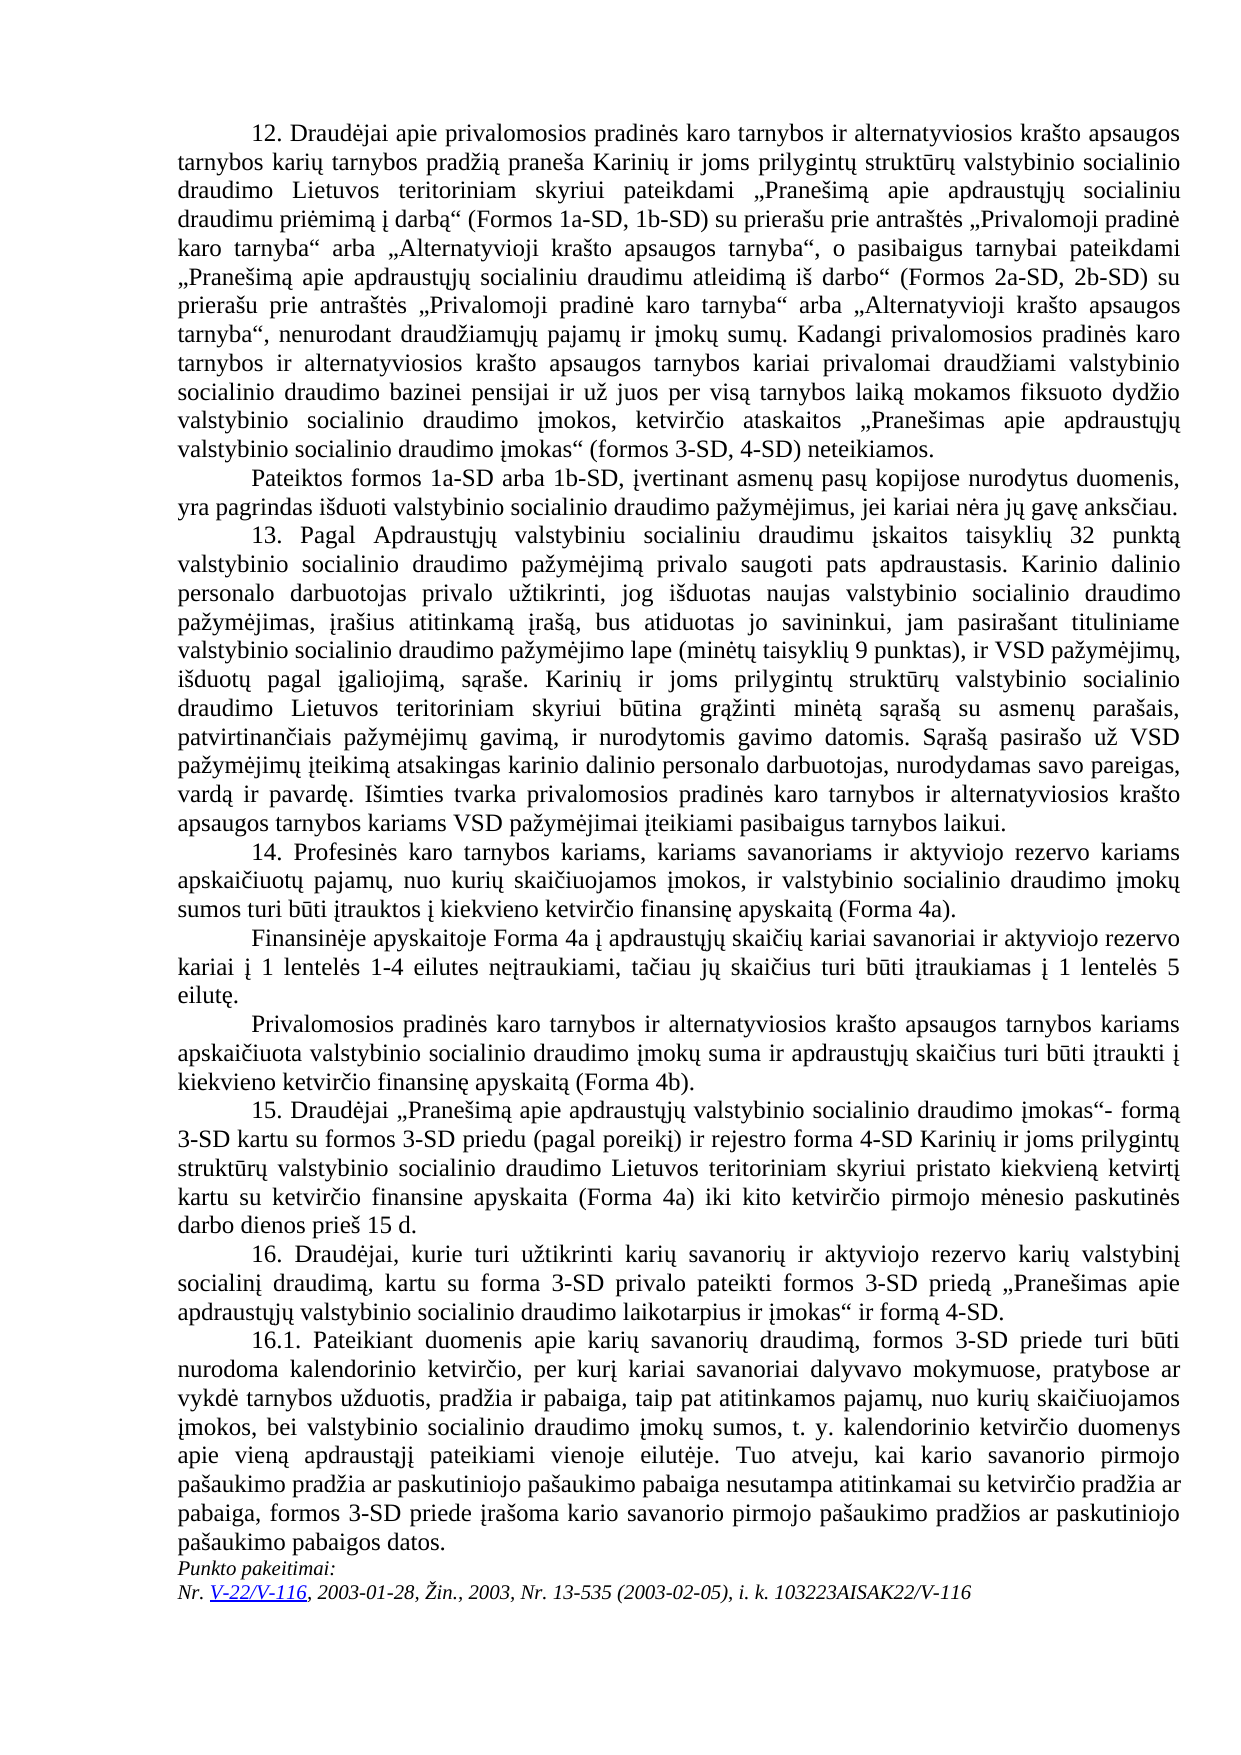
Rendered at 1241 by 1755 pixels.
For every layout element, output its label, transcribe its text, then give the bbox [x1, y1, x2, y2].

text Privalomosios pradinės karo tarnybos ir alternatyviosios krašto apsaugos tarnybos kariams apskaičiuota valstybinio socialinio draudimo įmokų suma ir apdraustųjų skaičius turi būti įtraukti į kiekvieno ketvirčio finansinę apyskaitą (Forma 4b). [177, 1009, 1181, 1096]
text 16. Draudėjai, kurie turi užtikrinti karių savanorių ir aktyviojo rezervo karių valstybinį socialinį draudimą, kartu su forma 3-SD privalo pateikti formos 3-SD priedą „Pranešimas apie apdraustųjų valstybinio socialinio draudimo laikotarpius ir įmokas“ ir formą 4-SD. [177, 1239, 1181, 1326]
text Pateiktos formos 1a-SD arba 1b-SD, įvertinant asmenų pasų kopijose nurodytus duomenis, yra pagrindas išduoti valstybinio socialinio draudimo pažymėjimus, jei kariai nėra jų gavę anksčiau. [177, 463, 1181, 521]
text 13. Pagal Apdraustųjų valstybiniu socialiniu draudimu įskaitos taisyklių 32 punktą valstybinio socialinio draudimo pažymėjimą privalo saugoti pats apdraustasis. Karinio dalinio personalo darbuotojas privalo užtikrinti, jog išduotas naujas valstybinio socialinio draudimo pažymėjimas, įrašius atitinkamą įrašą, bus atiduotas jo savininkui, jam pasirašant tituliniame valstybinio socialinio draudimo pažymėjimo lape (minėtų taisyklių 9 punktas), ir VSD pažymėjimų, išduotų pagal įgaliojimą, sąraše. Karinių ir joms prilygintų struktūrų valstybinio socialinio draudimo Lietuvos teritoriniam skyriui būtina grąžinti minėtą sąrašą su asmenų parašais, patvirtinančiais pažymėjimų gavimą, ir nurodytomis gavimo datomis. Sąrašą pasirašo už VSD pažymėjimų įteikimą atsakingas karinio dalinio personalo darbuotojas, nurodydamas savo pareigas, vardą ir pavardę. Išimties tvarka privalomosios pradinės karo tarnybos ir alternatyviosios krašto apsaugos tarnybos kariams VSD pažymėjimai įteikiami pasibaigus tarnybos laikui. [177, 521, 1181, 837]
text 16.1. Pateikiant duomenis apie karių savanorių draudimą, formos 3-SD priede turi būti nurodoma kalendorinio ketvirčio, per kurį kariai savanoriai dalyvavo mokymuose, pratybose ar vykdė tarnybos užduotis, pradžia ir pabaiga, taip pat atitinkamos pajamų, nuo kurių skaičiuojamos įmokos, bei valstybinio socialinio draudimo įmokų sumos, t. y. kalendorinio ketvirčio duomenys apie vieną apdraustąjį pateikiami vienoje eilutėje. Tuo atveju, kai kario savanorio pirmojo pašaukimo pradžia ar paskutiniojo pašaukimo pabaiga nesutampa atitinkamai su ketvirčio pradžia ar pabaiga, formos 3-SD priede įrašoma kario savanorio pirmojo pašaukimo pradžios ar paskutiniojo pašaukimo pabaigos datos. [177, 1326, 1181, 1556]
text Nr. V-22/V-116, 2003-01-28, Žin., 2003, Nr. 13-535 (2003-02-05), i. k. 103223AISAK22/V-116 [177, 1580, 1181, 1604]
text Finansinėje apyskaitoje Forma 4a į apdraustųjų skaičių kariai savanoriai ir aktyviojo rezervo kariai į 1 lentelės 1-4 eilutes neįtraukiami, tačiau jų skaičius turi būti įtraukiamas į 1 lentelės 5 eilutę. [177, 923, 1181, 1009]
text 12. Draudėjai apie privalomosios pradinės karo tarnybos ir alternatyviosios krašto apsaugos tarnybos karių tarnybos pradžią praneša Karinių ir joms prilygintų struktūrų valstybinio socialinio draudimo Lietuvos teritoriniam skyriui pateikdami „Pranešimą apie apdraustųjų socialiniu draudimu priėmimą į darbą“ (Formos 1a-SD, 1b-SD) su prierašu prie antraštės „Privalomoji pradinė karo tarnyba“ arba „Alternatyvioji krašto apsaugos tarnyba“, o pasibaigus tarnybai pateikdami „Pranešimą apie apdraustųjų socialiniu draudimu atleidimą iš darbo“ (Formos 2a-SD, 2b-SD) su prierašu prie antraštės „Privalomoji pradinė karo tarnyba“ arba „Alternatyvioji krašto apsaugos tarnyba“, nenurodant draudžiamųjų pajamų ir įmokų sumų. Kadangi privalomosios pradinės karo tarnybos ir alternatyviosios krašto apsaugos tarnybos kariai privalomai draudžiami valstybinio socialinio draudimo bazinei pensijai ir už juos per visą tarnybos laiką mokamos fiksuoto dydžio valstybinio socialinio draudimo įmokos, ketvirčio ataskaitos „Pranešimas apie apdraustųjų valstybinio socialinio draudimo įmokas“ (formos 3-SD, 4-SD) neteikiamos. [177, 118, 1181, 463]
text Punkto pakeitimai: [177, 1556, 1181, 1580]
text 14. Profesinės karo tarnybos kariams, kariams savanoriams ir aktyviojo rezervo kariams apskaičiuotų pajamų, nuo kurių skaičiuojamos įmokos, ir valstybinio socialinio draudimo įmokų sumos turi būti įtrauktos į kiekvieno ketvirčio finansinę apyskaitą (Forma 4a). [177, 837, 1181, 923]
text 15. Draudėjai „Pranešimą apie apdraustųjų valstybinio socialinio draudimo įmokas“- formą 3-SD kartu su formos 3-SD priedu (pagal poreikį) ir rejestro forma 4-SD Karinių ir joms prilygintų struktūrų valstybinio socialinio draudimo Lietuvos teritoriniam skyriui pristato kiekvieną ketvirtį kartu su ketvirčio finansine apyskaita (Forma 4a) iki kito ketvirčio pirmojo mėnesio paskutinės darbo dienos prieš 15 d. [177, 1096, 1181, 1239]
